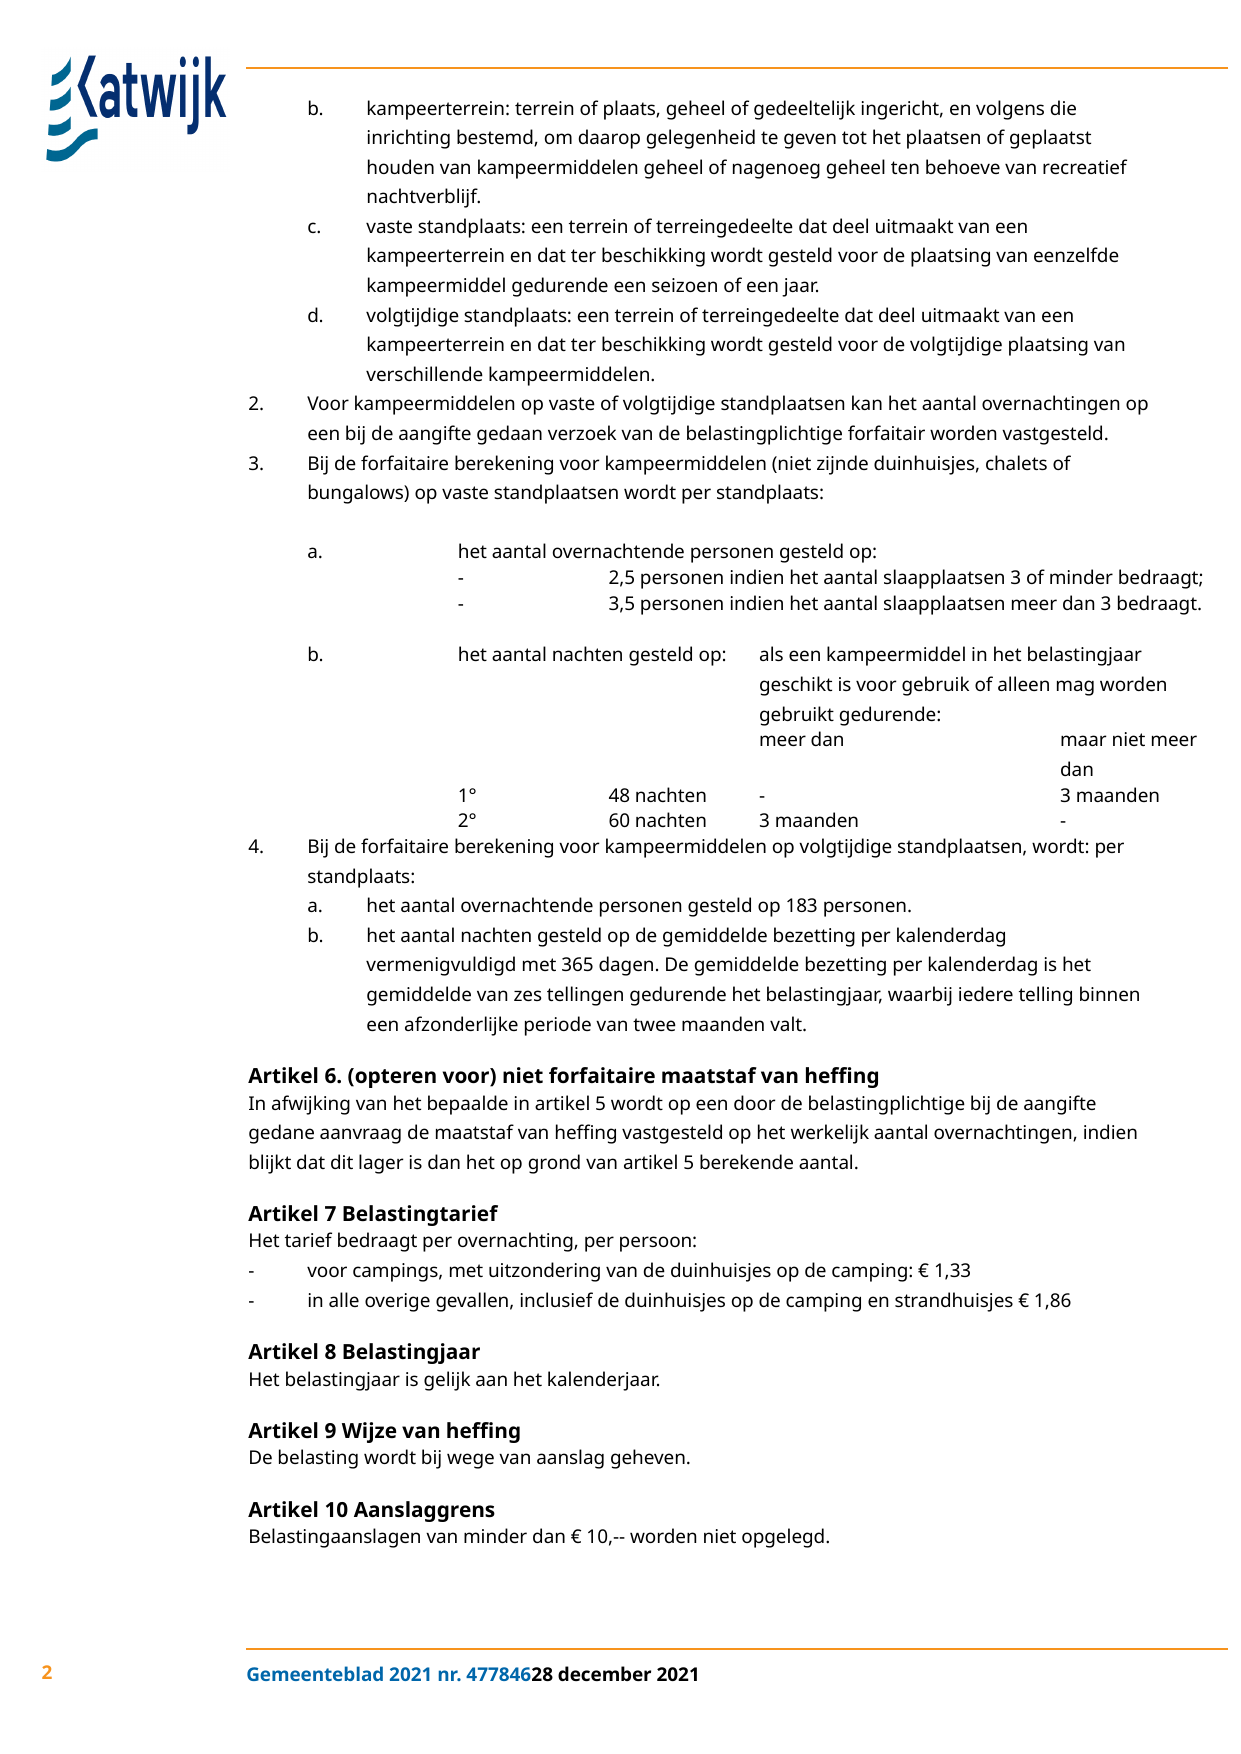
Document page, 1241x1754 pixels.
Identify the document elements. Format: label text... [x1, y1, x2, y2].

list voor campings, met uitzondering van de duinhuisjes op de camping: € 1,33 [248, 1257, 1152, 1283]
text In afwijking van het bepaalde in artikel 5 wordt op een door de belastingplichtige bij de aangifte gedane aanvraag de maatstaf van heffing vastgesteld op het werkelijk aantal overnachtingen, indien blijkt dat dit lager is dan het op grond van artikel 5 berekende aantal. [248, 1090, 1152, 1174]
text Artikel 10 Aanslaggrens [248, 1495, 1152, 1523]
list volgtijdige standplaats: een terrein of terreingedeelte dat deel uitmaakt van een kampeerterrein en dat ter beschikking wordt gesteld voor de volgtijdige plaatsing van verschillende kampeermiddelen. [307, 302, 1152, 387]
table_cell [608, 726, 759, 782]
list het aantal nachten gesteld op de gemiddelde bezetting per kalenderdag vermenigvuldigd met 365 dagen. De gemiddelde bezetting per kalenderdag is het gemiddelde van zes tellingen gedurende het belastingjaar, waarbij iedere telling binnen een afzonderlijke periode van twee maanden valt. [307, 922, 1152, 1037]
table_cell 3 maanden [1060, 782, 1211, 807]
table_cell - [1060, 808, 1211, 833]
table_cell [759, 616, 1060, 642]
list Bij de forfaitaire berekening voor kampeermiddelen op volgtijdige standplaatsen, wordt: per standplaats: [248, 833, 1152, 889]
list Bij de forfaitaire berekening voor kampeermiddelen (niet zijnde duinhuisjes, chalets of bungalows) op vaste standplaatsen wordt per standplaats: [248, 450, 1152, 505]
table_cell [307, 616, 458, 642]
table_cell 3,5 personen indien het aantal slaapplaatsen meer dan 3 bedraagt. [608, 590, 1211, 616]
table_cell [307, 590, 458, 616]
text Artikel 6. (opteren voor) niet forfaitaire maatstaf van heffing [248, 1061, 1152, 1090]
text Het tarief bedraagt per overnachting, per persoon: [248, 1228, 1152, 1253]
list Voor kampeermiddelen op vaste of volgtijdige standplaatsen kan het aantal overnachtingen op een bij de aangifte gedaan verzoek van de belastingplichtige forfaitair worden vastgesteld. [248, 391, 1152, 446]
table_cell meer dan [759, 726, 1060, 782]
table_cell b. [307, 642, 458, 726]
table_cell 60 nachten [608, 808, 759, 833]
list in alle overige gevallen, inclusief de duinhuisjes op de camping en strandhuisjes € 1,86 [248, 1287, 1152, 1313]
text Artikel 8 Belastingjaar [248, 1337, 1152, 1366]
table_header het aantal overnachtende personen gesteld op: [458, 539, 1211, 564]
list kampeerterrein: terrein of plaats, geheel of gedeeltelijk ingericht, en volgens die inrichting bestemd, om daarop gelegenheid te geven tot het plaatsen of geplaatst houden van kampeermiddelen geheel of nagenoeg geheel ten behoeve van recreatief nachtverblijf. [307, 95, 1152, 209]
text Artikel 7 Belastingtarief [248, 1199, 1152, 1228]
table_cell 3 maanden [759, 808, 1060, 833]
text Het belastingjaar is gelijk aan het kalenderjaar. [248, 1366, 1152, 1391]
list het aantal overnachtende personen gesteld op 183 personen. [307, 892, 1152, 918]
table_cell 48 nachten [608, 782, 759, 807]
list vaste standplaats: een terrein of terreingedeelte dat deel uitmaakt van een kampeerterrein en dat ter beschikking wordt gesteld voor de plaatsing van eenzelfde kampeermiddel gedurende een seizoen of een jaar. [307, 213, 1152, 298]
table_header a. [307, 539, 458, 564]
table_cell [307, 808, 458, 833]
table_cell [307, 782, 458, 807]
table_cell 2° [458, 808, 608, 833]
text De belasting wordt bij wege van aanslag geheven. [248, 1444, 1152, 1470]
table_cell 2,5 personen indien het aantal slaapplaatsen 3 of minder bedraagt; [608, 564, 1211, 590]
table_cell 1° [458, 782, 608, 807]
table_cell het aantal nachten gesteld op: [458, 642, 759, 726]
table_cell [458, 616, 608, 642]
table_cell - [458, 564, 608, 590]
text Belastingaanslagen van minder dan € 10,-- worden niet opgelegd. [248, 1523, 1152, 1549]
text Artikel 9 Wijze van heffing [248, 1416, 1152, 1444]
table_cell [307, 564, 458, 590]
table_cell - [458, 590, 608, 616]
table_cell maar niet meer dan [1060, 726, 1211, 782]
picture [41, 47, 231, 172]
table_cell [1060, 616, 1211, 642]
table_cell [307, 726, 458, 782]
table_cell [608, 616, 759, 642]
table_cell [458, 726, 608, 782]
table_cell als een kampeermiddel in het belastingjaar geschikt is voor gebruik of alleen mag worden gebruikt gedurende: [759, 642, 1211, 726]
table_cell - [759, 782, 1060, 807]
